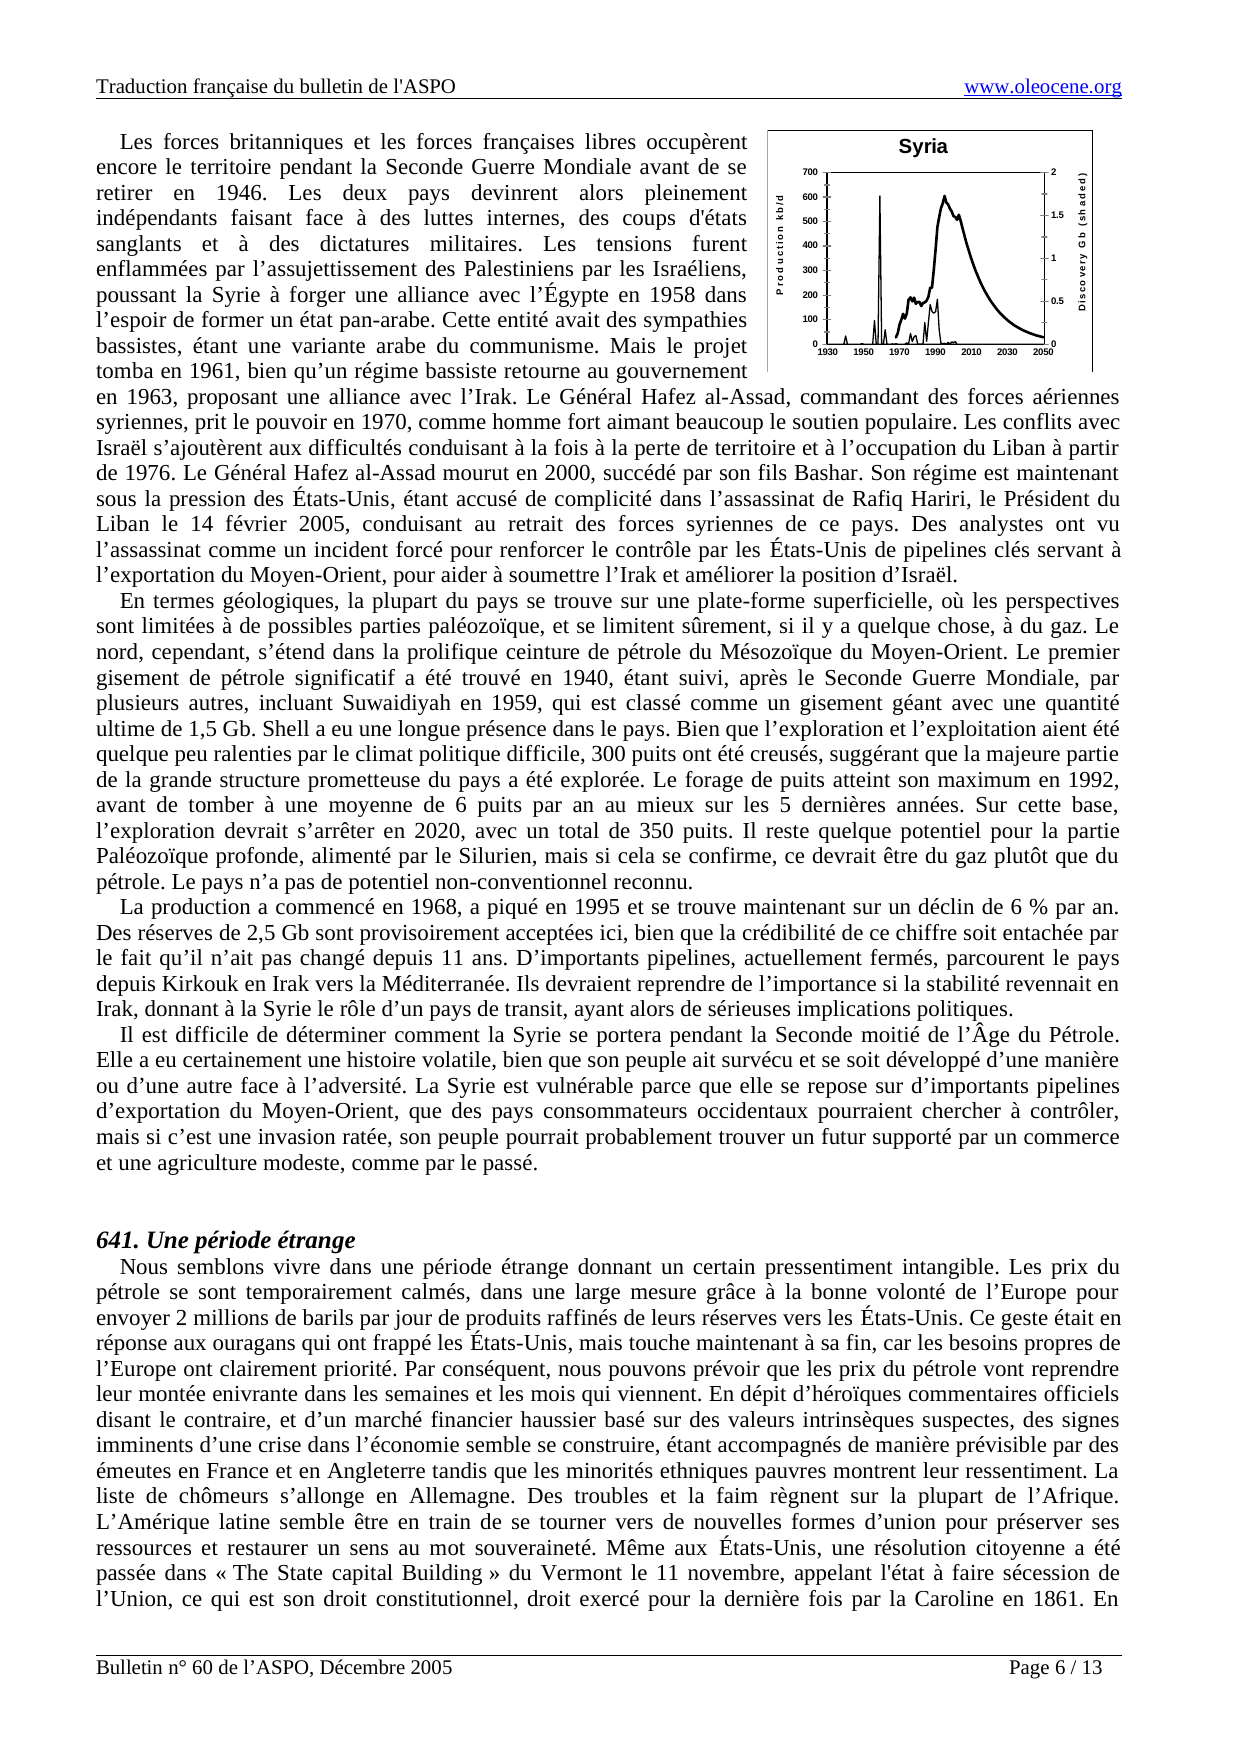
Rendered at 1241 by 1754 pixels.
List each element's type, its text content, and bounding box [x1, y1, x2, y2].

text Il est difficile de déterminer comment la Syrie se portera pendant la Seconde moitié de l’Âge du Pétrole. Elle a eu certainement une histoire volatile, bien que son peuple ait survécu et se soit développé d’une manière ou d’une autre face à l’adversité. La Syrie est vulnérable parce que elle se repose sur d’importants pipelines d’exportation du Moyen-Orient, que des pays consommateurs occidentaux pourraient chercher à contrôler, mais si c’est une invasion ratée, son peuple pourrait probablement trouver un futur supporté par un commerce et une agriculture modeste, comme par le passé. [96, 1022, 1122, 1175]
text En termes géologiques, la plupart du pays se trouve sur une plate-forme superficielle, où les perspectives sont limitées à de possibles parties paléozoïque, et se limitent sûrement, si il y a quelque chose, à du gaz. Le nord, cependant, s’étend dans la prolifique ceinture de pétrole du Mésozoïque du Moyen-Orient. Le premier gisement de pétrole significatif a été trouvé en 1940, étant suivi, après le Seconde Guerre Mondiale, par plusieurs autres, incluant Suwaidiyah en 1959, qui est classé comme un gisement géant avec une quantité ultime de 1,5 Gb. Shell a eu une longue présence dans le pays. Bien que l’exploration et l’exploitation aient été quelque peu ralenties par le climat politique difficile, 300 puits ont été creusés, suggérant que la majeure partie de la grande structure prometteuse du pays a été explorée. Le forage de puits atteint son maximum en 1992, avant de tomber à une moyenne de 6 puits par an au mieux sur les 5 dernières années. Sur cette base, l’exploration devrait s’arrêter en 2020, avec un total de 350 puits. Il reste quelque potentiel pour la partie Paléozoïque profonde, alimenté par le Silurien, mais si cela se confirme, ce devrait être du gaz plutôt que du pétrole. Le pays n’a pas de potentiel non-conventionnel reconnu. [96, 588, 1122, 894]
text La production a commencé en 1968, a piqué en 1995 et se trouve maintenant sur un déclin de 6 % par an. Des réserves de 2,5 Gb sont provisoirement acceptées ici, bien que la crédibilité de ce chiffre soit entachée par le fait qu’il n’ait pas changé depuis 11 ans. D’importants pipelines, actuellement fermés, parcourent le pays depuis Kirkouk en Irak vers la Méditerranée. Ils devraient reprendre de l’importance si la stabilité revennait en Irak, donnant à la Syrie le rôle d’un pays de transit, ayant alors de sérieuses implications politiques. [96, 894, 1122, 1022]
text Nous semblons vivre dans une période étrange donnant un certain pressentiment intangible. Les prix du pétrole se sont temporairement calmés, dans une large mesure grâce à la bonne volonté de l’Europe pour envoyer 2 millions de barils par jour de produits raffinés de leurs réserves vers les États-Unis. Ce geste était en réponse aux ouragans qui ont frappé les États-Unis, mais touche maintenant à sa fin, car les besoins propres de l’Europe ont clairement priorité. Par conséquent, nous pouvons prévoir que les prix du pétrole vont reprendre leur montée enivrante dans les semaines et les mois qui viennent. En dépit d’héroïques commentaires officiels disant le contraire, et d’un marché financier haussier basé sur des valeurs intrinsèques suspectes, des signes imminents d’une crise dans l’économie semble se construire, étant accompagnés de manière prévisible par des émeutes en France et en Angleterre tandis que les minorités ethniques pauvres montrent leur ressentiment. La liste de chômeurs s’allonge en Allemagne. Des troubles et la faim règnent sur la plupart de l’Afrique. L’Amérique latine semble être en train de se tourner vers de nouvelles formes d’union pour préserver ses ressources et restaurer un sens au mot souveraineté. Même aux États-Unis, une résolution citoyenne a été passée dans « The State capital Building » du Vermont le 11 novembre, appelant l'état à faire sécession de l’Union, ce qui est son droit constitutionnel, droit exercé pour la dernière fois par la Caroline en 1861. En [96, 1254, 1122, 1611]
text Les forces britanniques et les forces françaises libres occupèrent encore le territoire pendant la Seconde Guerre Mondiale avant de se retirer en 1946. Les deux pays devinrent alors pleinement indépendants faisant face à des luttes internes, des coups d'états sanglants et à des dictatures militaires. Les tensions furent enflammées par l’assujettissement des Palestiniens par les Israéliens, poussant la Syrie à forger une alliance avec l’Égypte en 1958 dans l’espoir de former un état pan-arabe. Cette entité avait des sympathies bassistes, étant une variante arabe du communisme. Mais le projet tomba en 1961, bien qu’un régime bassiste retourne au gouvernement en 1963, proposant une alliance avec l’Irak. Le Général Hafez al-Assad, commandant des forces aériennes syriennes, prit le pouvoir en 1970, comme homme fort aimant beaucoup le soutien populaire. Les conflits avec Israël s’ajoutèrent aux difficultés conduisant à la fois à la perte de territoire et à l’occupation du Liban à partir de 1976. Le Général Hafez al-Assad mourut en 2000, succédé par son fils Bashar. Son régime est maintenant sous la pression des États-Unis, étant accusé de complicité dans l’assassinat de Rafiq Hariri, le Président du Liban le 14 février 2005, conduisant au retrait des forces syriennes de ce pays. Des analystes ont vu l’assassinat comme un incident forcé pour renforcer le contrôle par les États-Unis de pipelines clés servant à l’exportation du Moyen-Orient, pour aider à soumettre l’Irak et améliorer la position d’Israël. [96, 128, 1122, 588]
subtitle 641. Une période étrange [96, 1226, 1122, 1254]
